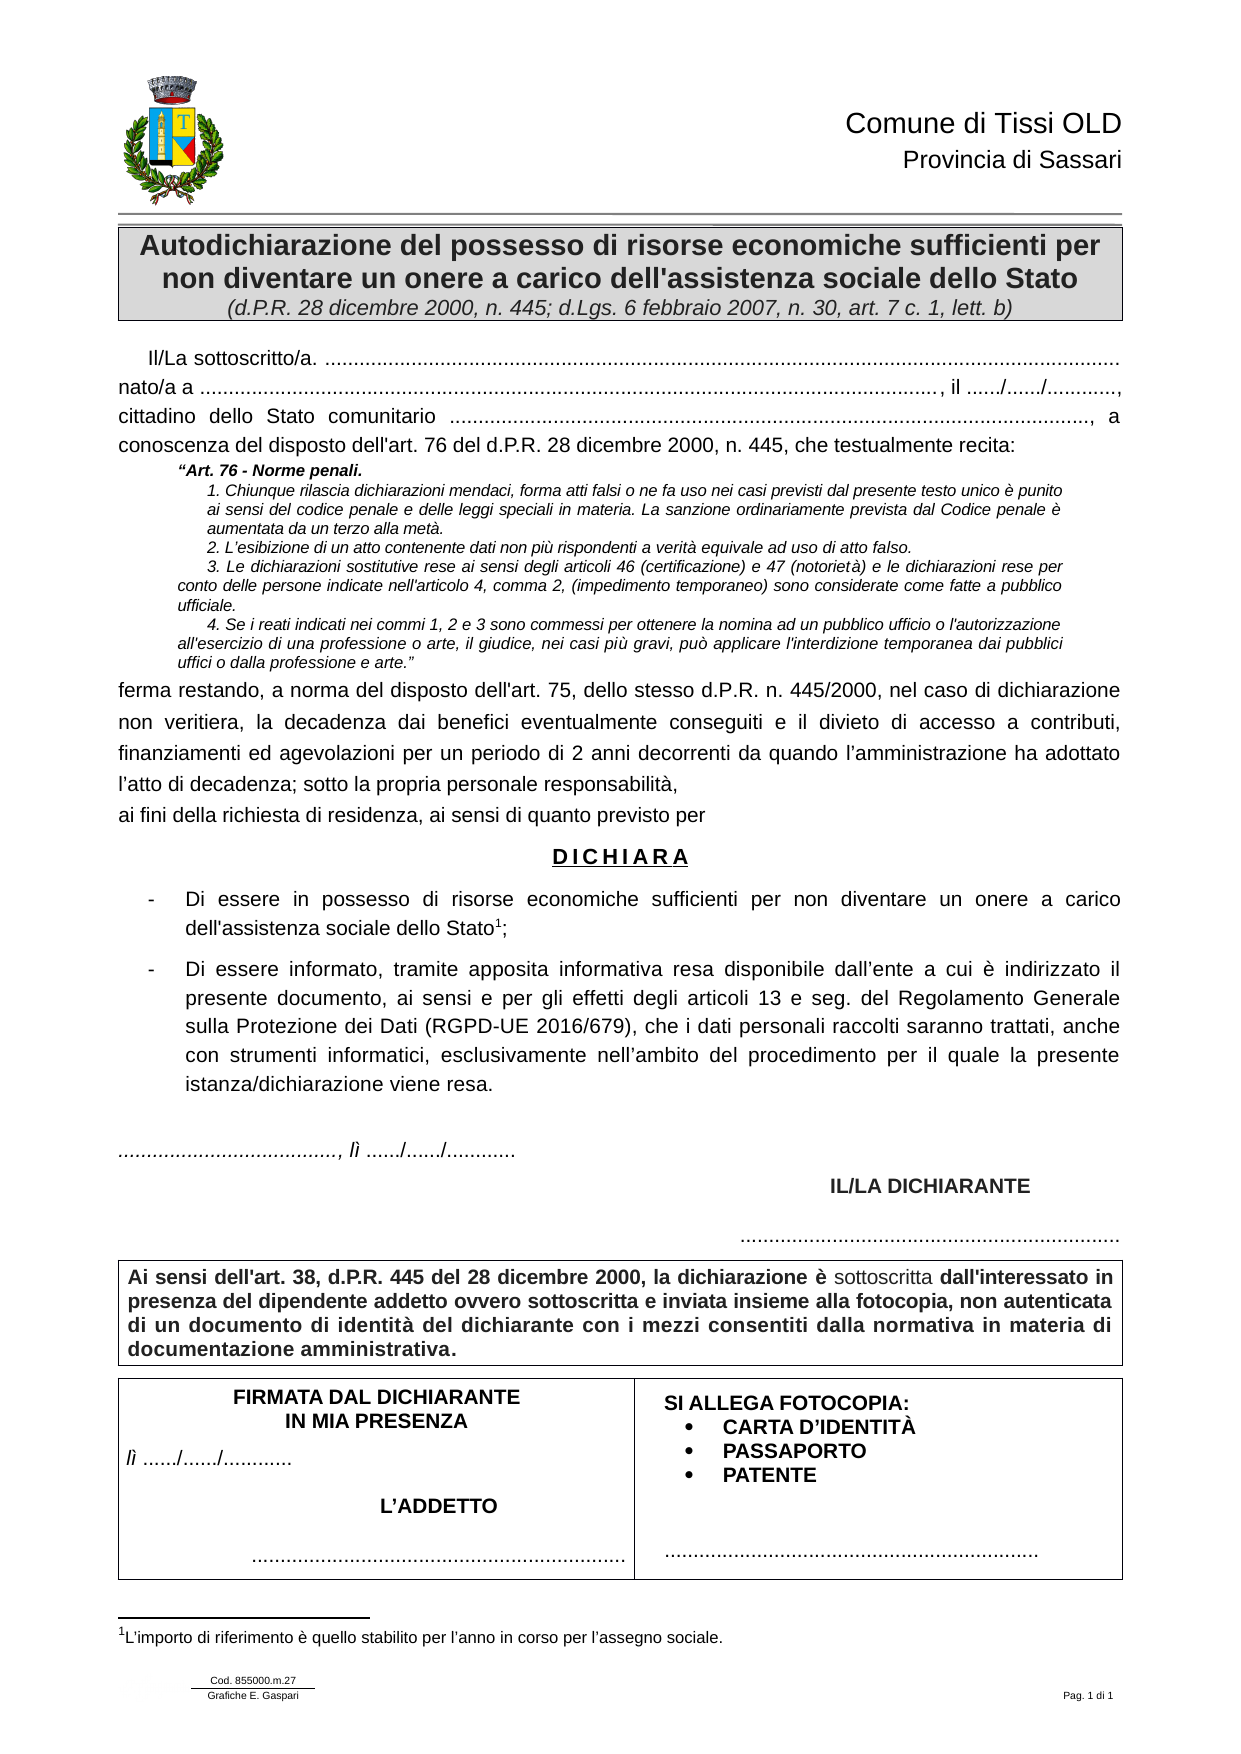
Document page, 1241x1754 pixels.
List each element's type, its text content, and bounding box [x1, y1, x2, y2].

text IL/LA DICHIARANTE [738, 1174, 1122, 1198]
table_header Autodichiarazione del possesso di risorse economiche sufficienti per non diventare un onere a carico dell'assistenza sociale dello Stato (d.P.R. 28 dicembre 2000, n. 445; d.Lgs. 6 febbraio 2007, n. 30, art. 7 c. 1, lett. b) [119, 228, 1122, 320]
table_header FIRMATA DAL DICHIARANTE IN MIA PRESENZA lì ....../....../............ L’ADDETTO ................................................................. [119, 1379, 634, 1579]
text 4. Se i reati indicati nei commi 1, 2 e 3 sono commessi per ottenere la nomina ad un pubblico ufficio o l'autorizzazione all'esercizio di una professione o arte, il giudice, nei casi più gravi, può applicare l'interdizione temporanea dai pubblici uffici o dalla professione e arte.” [177, 614, 1063, 672]
text 2. L’esibizione di un atto contenente dati non più rispondenti a verità equivale ad uso di atto falso. [207, 538, 1063, 557]
text ......................................, lì ....../....../............ [118, 1138, 1122, 1162]
table_header SI ALLEGA FOTOCOPIA: CARTA D’IDENTITÀ PASSAPORTO PATENTE ................................................................. [635, 1379, 1122, 1579]
list Di essere informato, tramite apposita informativa resa disponibile dall’ente a cui è indirizzato il presente documento, ai sensi e per gli effetti degli articoli 13 e seg. del Regolamento Generale sulla Protezione dei Dati (RGPD-UE 2016/679), che i dati personali raccolti saranno trattati, anche con strumenti informatici, esclusivamente nell’ambito del procedimento per il quale la presente istanza/dichiarazione viene resa. [148, 957, 1122, 1096]
text 1. Chiunque rilascia dichiarazioni mendaci, forma atti falsi o ne fa uso nei casi previsti dal presente testo unico è punito ai sensi del codice penale e delle leggi speciali in materia. La sanzione ordinariamente prevista dal Codice penale è aumentata da un terzo alla metà. [207, 480, 1063, 538]
text Comune di Tissi OLD [224, 106, 1122, 140]
list L’importo di riferimento è quello stabilito per l’anno in corso per l’assegno sociale. [118, 1624, 1122, 1648]
text “Art. 76 - Norme penali. [177, 461, 1063, 480]
picture [122, 76, 224, 207]
text ai fini della richiesta di residenza, ai sensi di quanto previsto per [118, 803, 1122, 827]
text .................................................................. [738, 1223, 1122, 1247]
list Di essere in possesso di risorse economiche sufficienti per non diventare un onere a carico dell'assistenza sociale dello Stato; [148, 887, 1122, 939]
text Il/La sottoscritto/a. .......................................................................................................................................... nato/a a ................................................................................................................................, il ....../....../............, cittadino dello Stato comunitario ..............................................................................................................., a conoscenza del disposto dell'art. 76 del d.P.R. 28 dicembre 2000, n. 445, che testualmente recita: [118, 346, 1122, 456]
text ferma restando, a norma del disposto dell'art. 75, dello stesso d.P.R. n. 445/2000, nel caso di dichiarazione non veritiera, la decadenza dai benefici eventualmente conseguiti e il divieto di accesso a contributi, finanziamenti ed agevolazioni per un periodo di 2 anni decorrenti da quando l’amministrazione ha adottato l’atto di decadenza; sotto la propria personale responsabilità, [118, 678, 1122, 796]
text DICHIARA [118, 844, 1122, 869]
table_header Ai sensi dell'art. 38, d.P.R. 445 del 28 dicembre 2000, la dichiarazione è sottoscritta dall'interessato in presenza del dipendente addetto ovvero sottoscritta e inviata insieme alla fotocopia, non autenticata di un documento di identità del dichiarante con i mezzi consentiti dalla normativa in materia di documentazione amministrativa. [119, 1261, 1122, 1365]
text Provincia di Sassari [224, 145, 1122, 174]
text 3. Le dichiarazioni sostitutive rese ai sensi degli articoli 46 (certificazione) e 47 (notorietà) e le dichiarazioni rese per conto delle persone indicate nell'articolo 4, comma 2, (impedimento temporaneo) sono considerate come fatte a pubblico ufficiale. [177, 557, 1063, 614]
